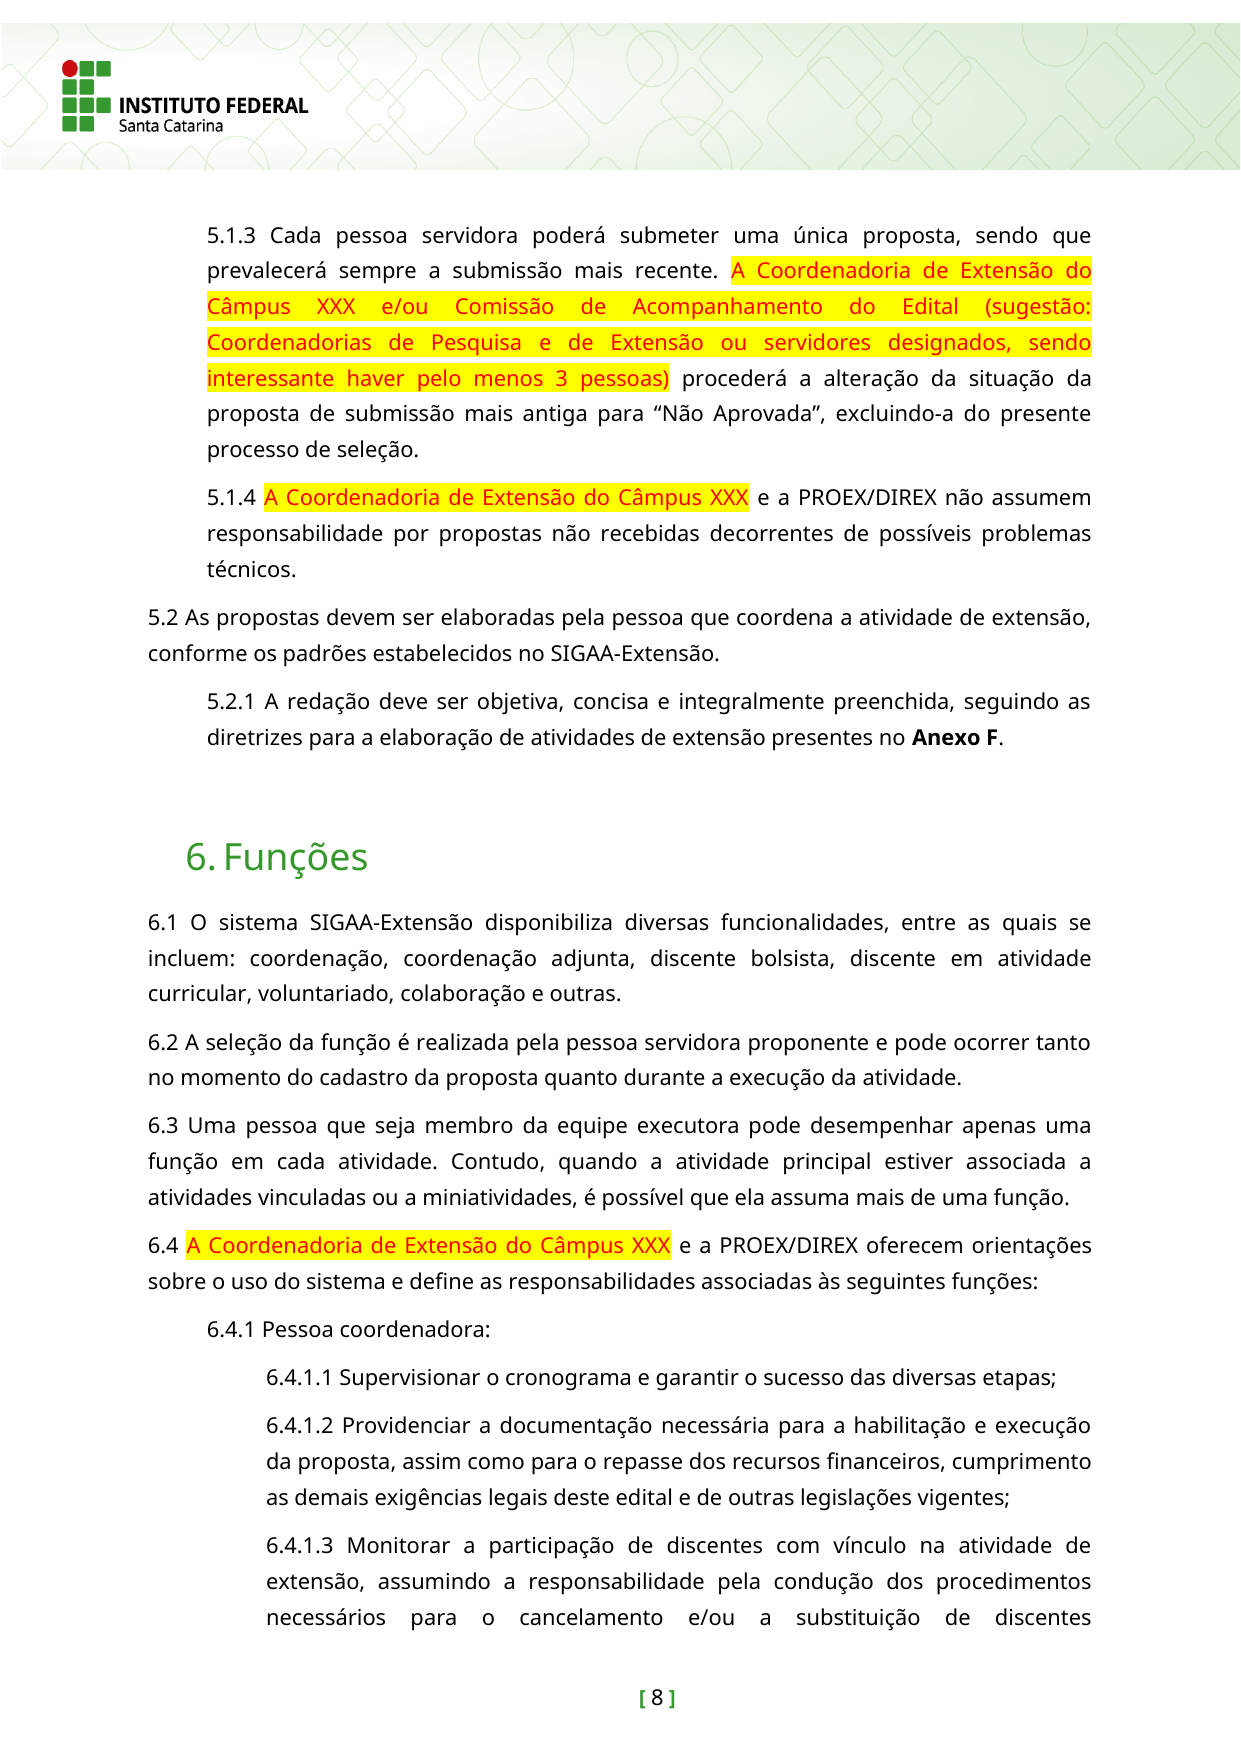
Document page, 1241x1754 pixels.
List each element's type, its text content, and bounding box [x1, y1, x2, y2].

text 6.4.1.1 Supervisionar o cronograma e garantir o sucesso das diversas etapas; [266, 1362, 1092, 1392]
text 6.4.1 Pessoa coordenadora: [207, 1314, 1092, 1344]
subtitle Funções [185, 831, 1092, 882]
text 6.4.1.3 Monitorar a participação de discentes com vínculo na atividade de extensão, assumindo a responsabilidade pela condução dos procedimentos necessários para o cancelamento e/ou a substituição de discentes [266, 1530, 1092, 1631]
text 6.3 Uma pessoa que seja membro da equipe executora pode desempenhar apenas uma função em cada atividade. Contudo, quando a atividade principal estiver associada a atividades vinculadas ou a miniatividades, é possível que ela assuma mais de uma função. [148, 1110, 1092, 1212]
text 6.4.1.2 Providenciar a documentação necessária para a habilitação e execução da proposta, assim como para o repasse dos recursos financeiros, cumprimento as demais exigências legais deste edital e de outras legislações vigentes; [266, 1411, 1092, 1512]
text 6.2 A seleção da função é realizada pela pessoa servidora proponente e pode ocorrer tanto no momento do cadastro da proposta quanto durante a execução da atividade. [148, 1026, 1092, 1092]
text 5.1.3 Cada pessoa servidora poderá submeter uma única proposta, sendo que prevalecerá sempre a submissão mais recente. A Coordenadoria de Extensão do Câmpus XXX e/ou Comissão de Acompanhamento do Edital (sugestão: Coordenadorias de Pesquisa e de Extensão ou servidores designados, sendo interessante haver pelo menos 3 pessoas) procederá a alteração da situação da proposta de submissão mais antiga para “Não Aprovada”, excluindo-a do presente processo de seleção. [207, 220, 1092, 464]
text 5.2.1 A redação deve ser objetiva, concisa e integralmente preenchida, seguindo as diretrizes para a elaboração de atividades de extensão presentes no Anexo F. [207, 686, 1092, 752]
text 6.4 A Coordenadoria de Extensão do Câmpus XXX e a PROEX/DIREX oferecem orientações sobre o uso do sistema e define as responsabilidades associadas às seguintes funções: [148, 1230, 1092, 1296]
picture [1, 23, 1241, 170]
text 5.1.4 A Coordenadoria de Extensão do Câmpus XXX e a PROEX/DIREX não assumem responsabilidade por propostas não recebidas decorrentes de possíveis problemas técnicos. [207, 482, 1092, 584]
text 5.2 As propostas devem ser elaboradas pela pessoa que coordena a atividade de extensão, conforme os padrões estabelecidos no SIGAA-Extensão. [148, 602, 1092, 668]
text 6.1 O sistema SIGAA-Extensão disponibiliza diversas funcionalidades, entre as quais se incluem: coordenação, coordenação adjunta, discente bolsista, discente em atividade curricular, voluntariado, colaboração e outras. [148, 907, 1092, 1008]
